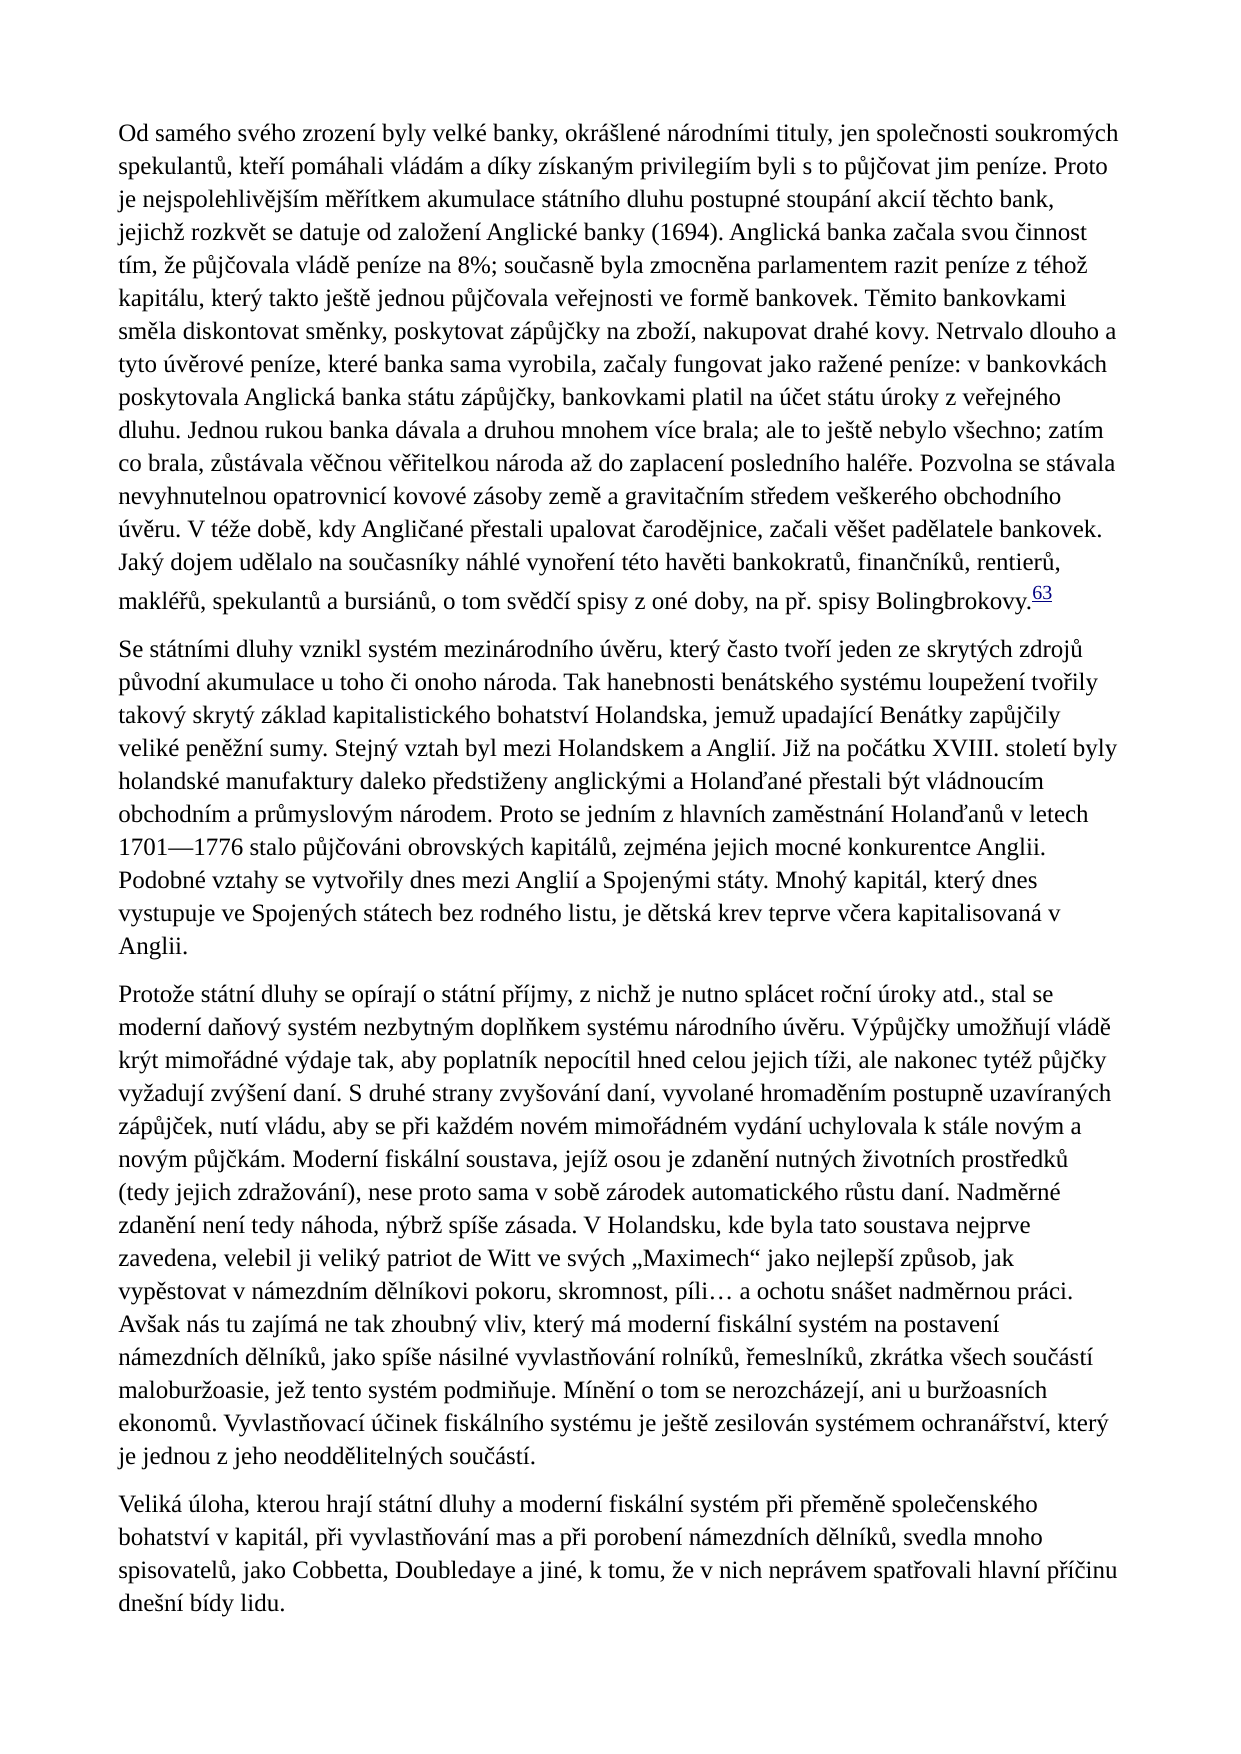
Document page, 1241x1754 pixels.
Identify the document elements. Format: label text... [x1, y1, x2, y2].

text Se státními dluhy vznikl systém mezinárodního úvěru, který často tvoří jeden ze skrytých zdrojů původní akumulace u toho či onoho národa. Tak hanebnosti benátského systému loupežení tvořily takový skrytý základ kapitalistického bohatství Holandska, jemuž upadající Benátky zapůjčily veliké peněžní sumy. Stejný vztah byl mezi Holandskem a Anglií. Již na počátku XVIII. století byly holandské manufaktury daleko předstiženy anglickými a Holanďané přestali být vládnoucím obchodním a průmyslovým národem. Proto se jedním z hlavních zaměstnání Holanďanů v letech 1701—1776 stalo půjčováni obrovských kapitálů, zejména jejich mocné konkurentce Anglii. Podobné vztahy se vytvořily dnes mezi Anglií a Spojenými státy. Mnohý kapitál, který dnes vystupuje ve Spojených státech bez rodného listu, je dětská krev teprve včera kapitalisovaná v Anglii. [118, 634, 1122, 960]
text Protože státní dluhy se opírají o státní příjmy, z nichž je nutno splácet roční úroky atd., stal se moderní daňový systém nezbytným doplňkem systému národního úvěru. Výpůjčky umožňují vládě krýt mimořádné výdaje tak, aby poplatník nepocítil hned celou jejich tíži, ale nakonec tytéž půjčky vyžadují zvýšení daní. S druhé strany zvyšování daní, vyvolané hromaděním postupně uzavíraných zápůjček, nutí vládu, aby se při každém novém mimořádném vydání uchylovala k stále novým a novým půjčkám. Moderní fiskální soustava, jejíž osou je zdanění nutných životních prostředků (tedy jejich zdražování), nese proto sama v sobě zárodek automatického růstu daní. Nadměrné zdanění není tedy náhoda, nýbrž spíše zásada. V Holandsku, kde byla tato soustava nejprve zavedena, velebil ji veliký patriot de Witt ve svých „Maximech“ jako nejlepší způsob, jak vypěstovat v námezdním dělníkovi pokoru, skromnost, píli… a ochotu snášet nadměrnou práci. Avšak nás tu zajímá ne tak zhoubný vliv, který má moderní fiskální systém na postavení námezdních dělníků, jako spíše násilné vyvlastňování rolníků, řemeslníků, zkrátka všech součástí maloburžoasie, jež tento systém podmiňuje. Mínění o tom se nerozcházejí, ani u buržoasních ekonomů. Vyvlastňovací účinek fiskálního systému je ještě zesilován systémem ochranářství, který je jednou z jeho neoddělitelných součástí. [118, 979, 1122, 1470]
text Veliká úloha, kterou hrají státní dluhy a moderní fiskální systém při přeměně společenského bohatství v kapitál, při vyvlastňování mas a při porobení námezdních dělníků, svedla mnoho spisovatelů, jako Cobbetta, Doubledaye a jiné, k tomu, že v nich neprávem spatřovali hlavní příčinu dnešní bídy lidu. [118, 1489, 1122, 1617]
text Od samého svého zrození byly velké banky, okrášlené národními tituly, jen společnosti soukromých spekulantů, kteří pomáhali vládám a díky získaným privilegiím byli s to půjčovat jim peníze. Proto je nejspolehlivějším měřítkem akumulace státního dluhu postupné stoupání akcií těchto bank, jejichž rozkvět se datuje od založení Anglické banky (1694). Anglická banka začala svou činnost tím, že půjčovala vládě peníze na 8%; současně byla zmocněna parlamentem razit peníze z téhož kapitálu, který takto ještě jednou půjčovala veřejnosti ve formě bankovek. Těmito bankovkami směla diskontovat směnky, poskytovat zápůjčky na zboží, nakupovat drahé kovy. Netrvalo dlouho a tyto úvěrové peníze, které banka sama vyrobila, začaly fungovat jako ražené peníze: v bankovkách poskytovala Anglická banka státu zápůjčky, bankovkami platil na účet státu úroky z veřejného dluhu. Jednou rukou banka dávala a druhou mnohem více brala; ale to ještě nebylo všechno; zatím co brala, zůstávala věčnou věřitelkou národa až do zaplacení posledního haléře. Pozvolna se stávala nevyhnutelnou opatrovnicí kovové zásoby země a gravitačním středem veškerého obchodního úvěru. V téže době, kdy Angličané přestali upalovat čarodějnice, začali věšet padělatele bankovek. Jaký dojem udělalo na současníky náhlé vynoření této havěti bankokratů, finančníků, rentierů, makléřů, spekulantů a bursiánů, o tom svědčí spisy z oné doby, na př. spisy Bolingbrokovy.63 [118, 118, 1122, 615]
